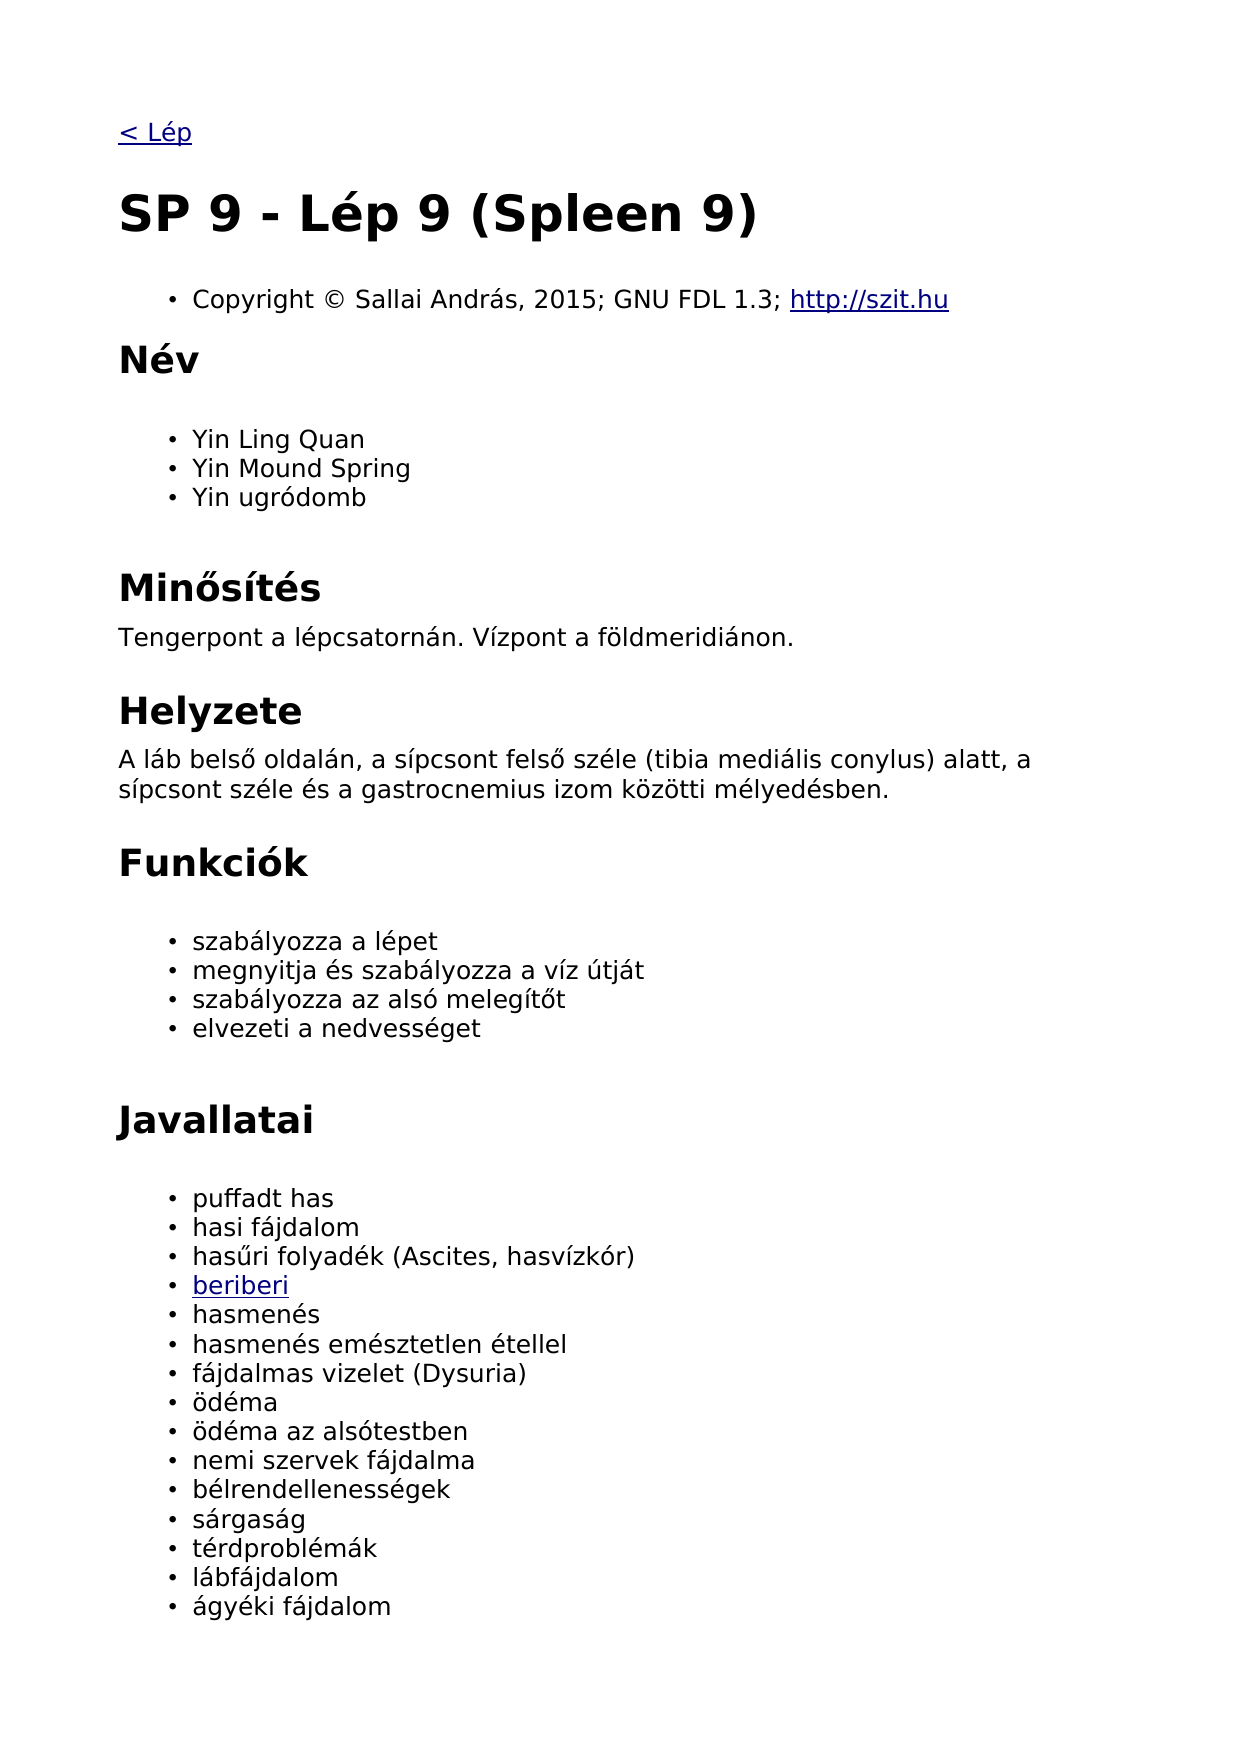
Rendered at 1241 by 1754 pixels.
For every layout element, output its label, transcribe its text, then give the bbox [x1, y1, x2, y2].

list ágyéki fájdalom [177, 1592, 1122, 1621]
list ödéma az alsótestben [177, 1417, 1122, 1446]
subtitle Funkciók [118, 842, 1122, 885]
list megnyitja és szabályozza a víz útját [177, 956, 1122, 986]
list szabályozza az alsó melegítőt [177, 986, 1122, 1015]
list hasmenés [177, 1301, 1122, 1330]
subtitle Javallatai [118, 1098, 1122, 1142]
list lábfájdalom [177, 1563, 1122, 1592]
list Yin Mound Spring [177, 454, 1122, 483]
text A láb belső oldalán, a sípcsont felső széle (tibia mediális conylus) alatt, a sípcsont széle és a gastrocnemius izom közötti mélyedésben. [118, 746, 1122, 804]
list szabályozza a lépet [177, 927, 1122, 956]
subtitle Név [118, 339, 1122, 383]
list térdproblémák [177, 1534, 1122, 1563]
subtitle SP 9 - Lép 9 (Spleen 9) [118, 185, 1122, 243]
subtitle Helyzete [118, 689, 1122, 733]
list nemi szervek fájdalma [177, 1446, 1122, 1476]
list Copyright © Sallai András, 2015; GNU FDL 1.3; http://szit.hu [177, 285, 1122, 314]
list hasi fájdalom [177, 1213, 1122, 1242]
list Yin Ling Quan [177, 425, 1122, 454]
list hasűri folyadék (Ascites, hasvízkór) [177, 1242, 1122, 1271]
list Yin ugródomb [177, 483, 1122, 512]
text Tengerpont a lépcsatornán. Vízpont a földmeridiánon. [118, 623, 1122, 652]
list fájdalmas vizelet (Dysuria) [177, 1359, 1122, 1388]
list elvezeti a nedvességet [177, 1015, 1122, 1044]
list hasmenés emésztetlen étellel [177, 1330, 1122, 1359]
subtitle Minősítés [118, 567, 1122, 610]
text < Lép [118, 118, 1122, 147]
list beriberi [177, 1271, 1122, 1301]
list sárgaság [177, 1505, 1122, 1534]
list puffadt has [177, 1184, 1122, 1213]
list ödéma [177, 1388, 1122, 1417]
list bélrendellenességek [177, 1476, 1122, 1505]
